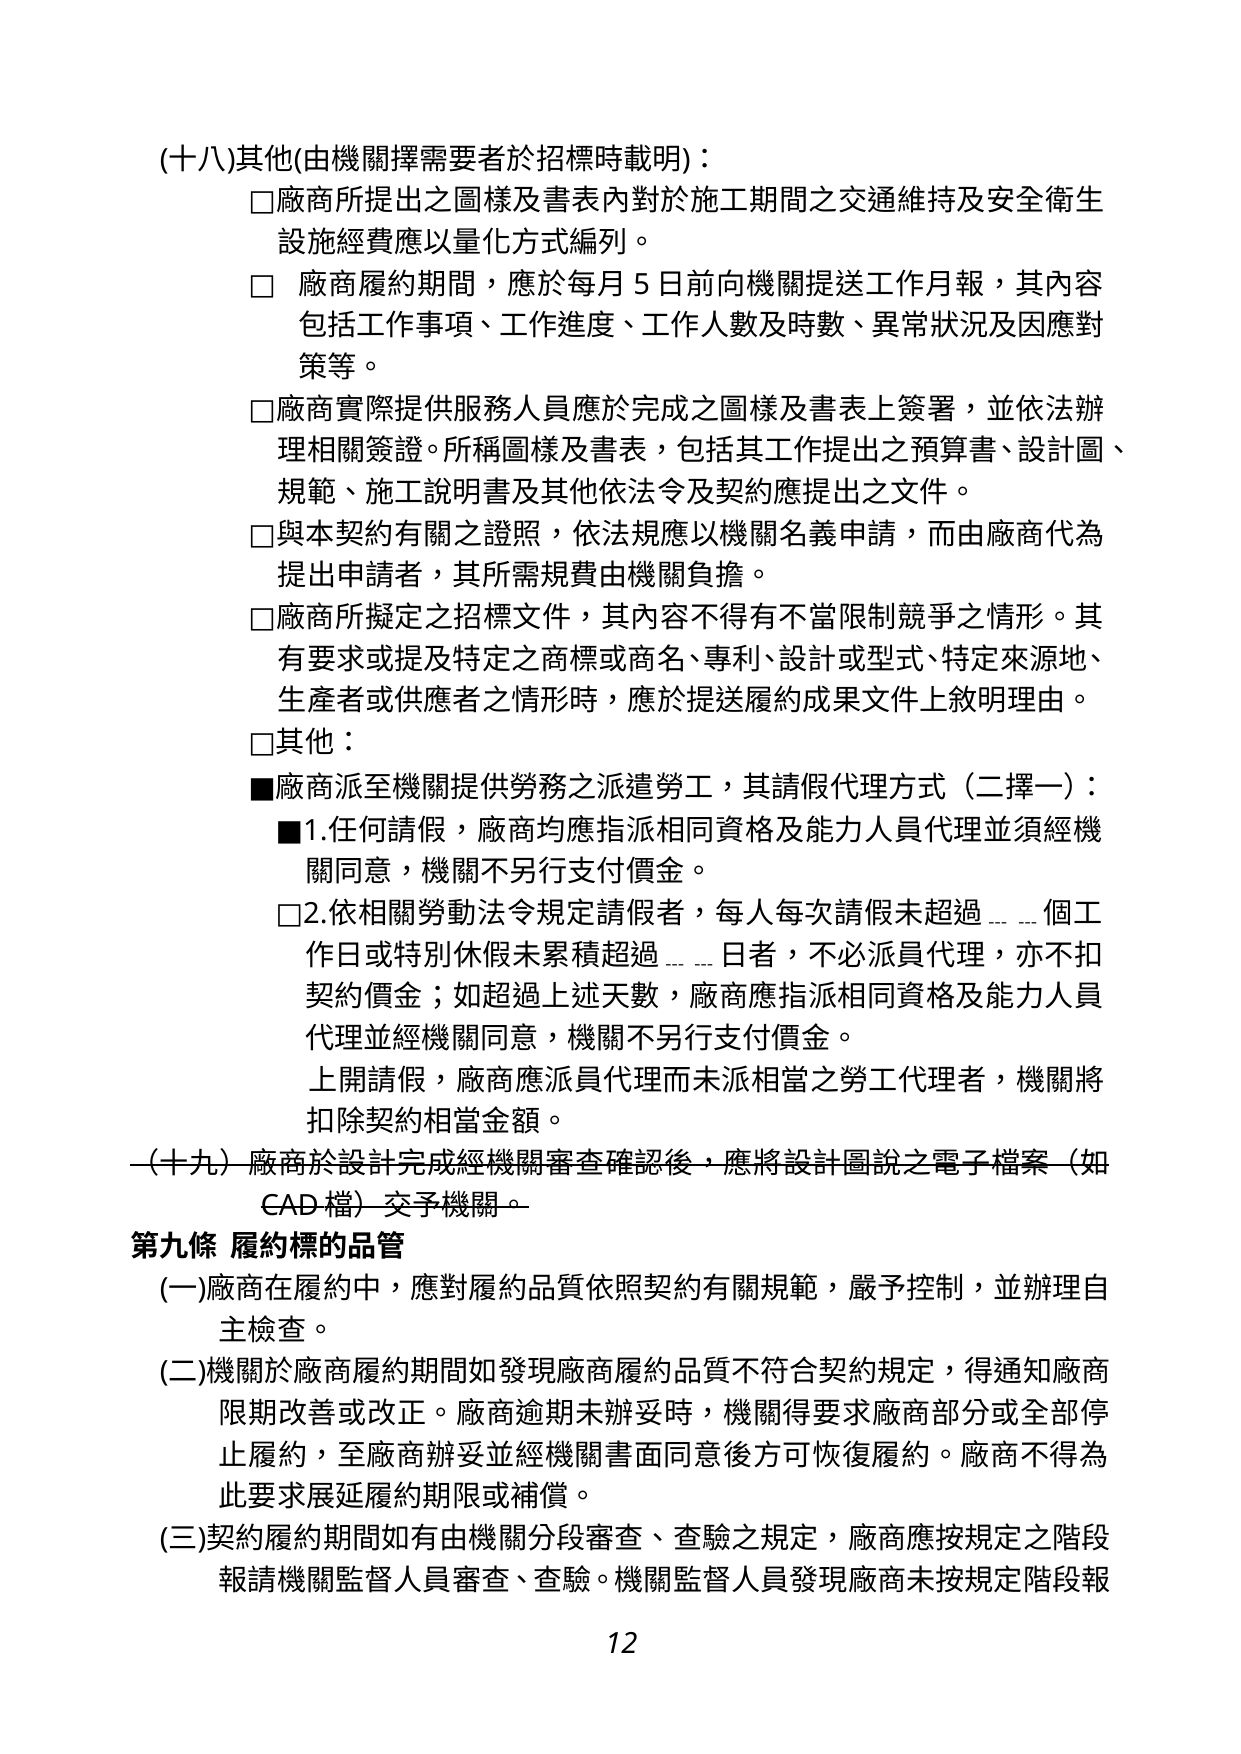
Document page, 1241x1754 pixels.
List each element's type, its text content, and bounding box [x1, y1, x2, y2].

text □與本契約有關之證照，依法規應以機關名義申請，而由廠商代為提出申請者，其所需規費由機關負擔。 [248, 511, 1104, 594]
text （十九）廠商於設計完成經機關審查確認後，應將設計圖說之電子檔案（如CAD檔）交予機關。 [130, 1140, 1110, 1223]
text ■廠商派至機關提供勞務之派遣勞工，其請假代理方式（二擇一）： [248, 761, 1104, 807]
text □2.依相關勞動法令規定請假者，每人每次請假未超過﹍﹍個工作日或特別休假未累積超過﹍﹍日者，不必派員代理，亦不扣契約價金；如超過上述天數，廠商應指派相同資格及能力人員代理並經機關同意，機關不另行支付價金。 [275, 890, 1104, 1057]
text (二)機關於廠商履約期間如發現廠商履約品質不符合契約規定，得通知廠商限期改善或改正。廠商逾期未辦妥時，機關得要求廠商部分或全部停止履約，至廠商辦妥並經機關書面同意後方可恢復履約。廠商不得為此要求展延履約期限或補償。 [159, 1348, 1110, 1515]
text 第九條 履約標的品管 [130, 1223, 1110, 1265]
list 廠商履約期間，應於每月5日前向機關提送工作月報，其內容包括工作事項、工作進度、工作人數及時數、異常狀況及因應對策等。 [248, 261, 1104, 386]
text □廠商所擬定之招標文件，其內容不得有不當限制競爭之情形。其有要求或提及特定之商標或商名、專利、設計或型式、特定來源地、生產者或供應者之情形時，應於提送履約成果文件上敘明理由。 [248, 594, 1104, 719]
text (十八)其他(由機關擇需要者於招標時載明)： [159, 136, 1110, 177]
text (三)契約履約期間如有由機關分段審查、查驗之規定，廠商應按規定之階段報請機關監督人員審查、查驗。機關監督人員發現廠商未按規定階段報請審查、查驗，而擅自繼續次一階段工作時，得要求廠商將未經審查、查驗及擅自履約部分重做，其一切損失概由廠商自行負擔。但機關監督人員應指派專責審查、查驗人員隨時辦理廠商申請之審查、查驗工作，不得無故遲延。 [159, 1515, 1110, 1598]
text □廠商所提出之圖樣及書表內對於施工期間之交通維持及安全衛生設施經費應以量化方式編列。 [248, 177, 1104, 261]
text □其他： [248, 719, 1104, 761]
text 上開請假，廠商應派員代理而未派相當之勞工代理者，機關將扣除契約相當金額。 [307, 1057, 1104, 1140]
text □廠商實際提供服務人員應於完成之圖樣及書表上簽署，並依法辦理相關簽證。所稱圖樣及書表，包括其工作提出之預算書、設計圖、規範、施工說明書及其他依法令及契約應提出之文件。 [248, 386, 1104, 511]
text ■1.任何請假，廠商均應指派相同資格及能力人員代理並須經機關同意，機關不另行支付價金。 [275, 807, 1104, 890]
text (一)廠商在履約中，應對履約品質依照契約有關規範，嚴予控制，並辦理自主檢查。 [159, 1265, 1110, 1348]
